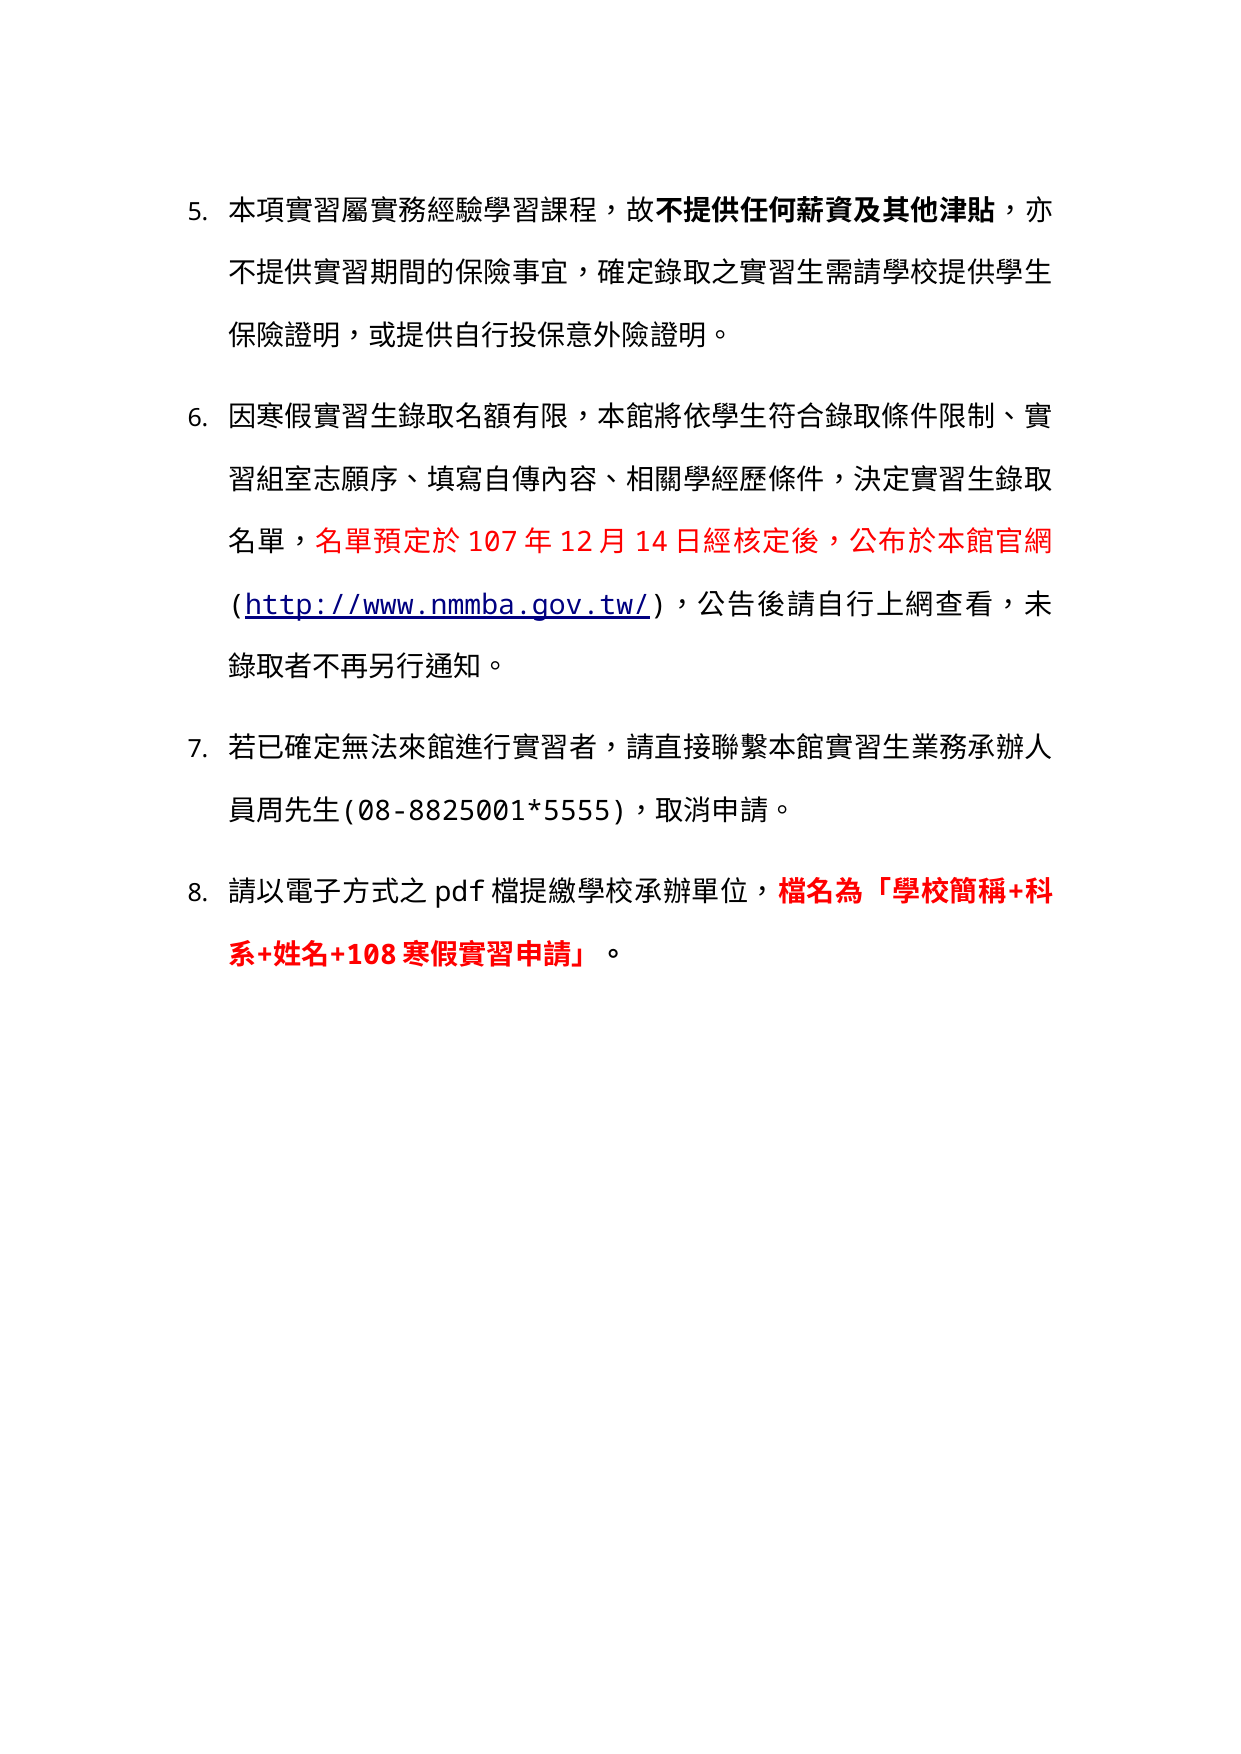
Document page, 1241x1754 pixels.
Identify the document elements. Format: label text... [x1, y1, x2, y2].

list 若已確定無法來館進行實習者，請直接聯繫本館實習生業務承辦人員周先生(08-8825001*5555)，取消申請。 [187, 704, 1053, 829]
list 因寒假實習生錄取名額有限，本館將依學生符合錄取條件限制、實習組室志願序、填寫自傳內容、相關學經歷條件，決定實習生錄取名單，名單預定於107年12月14日經核定後，公布於本館官網(http://www.nmmba.gov.tw/)，公告後請自行上網查看，未錄取者不再另行通知。 [187, 373, 1053, 685]
list 本項實習屬實務經驗學習課程，故不提供任何薪資及其他津貼，亦不提供實習期間的保險事宜，確定錄取之實習生需請學校提供學生保險證明，或提供自行投保意外險證明。 [187, 166, 1053, 354]
list 請以電子方式之pdf檔提繳學校承辦單位，檔名為「學校簡稱+科系+姓名+108寒假實習申請」。 [187, 848, 1053, 973]
